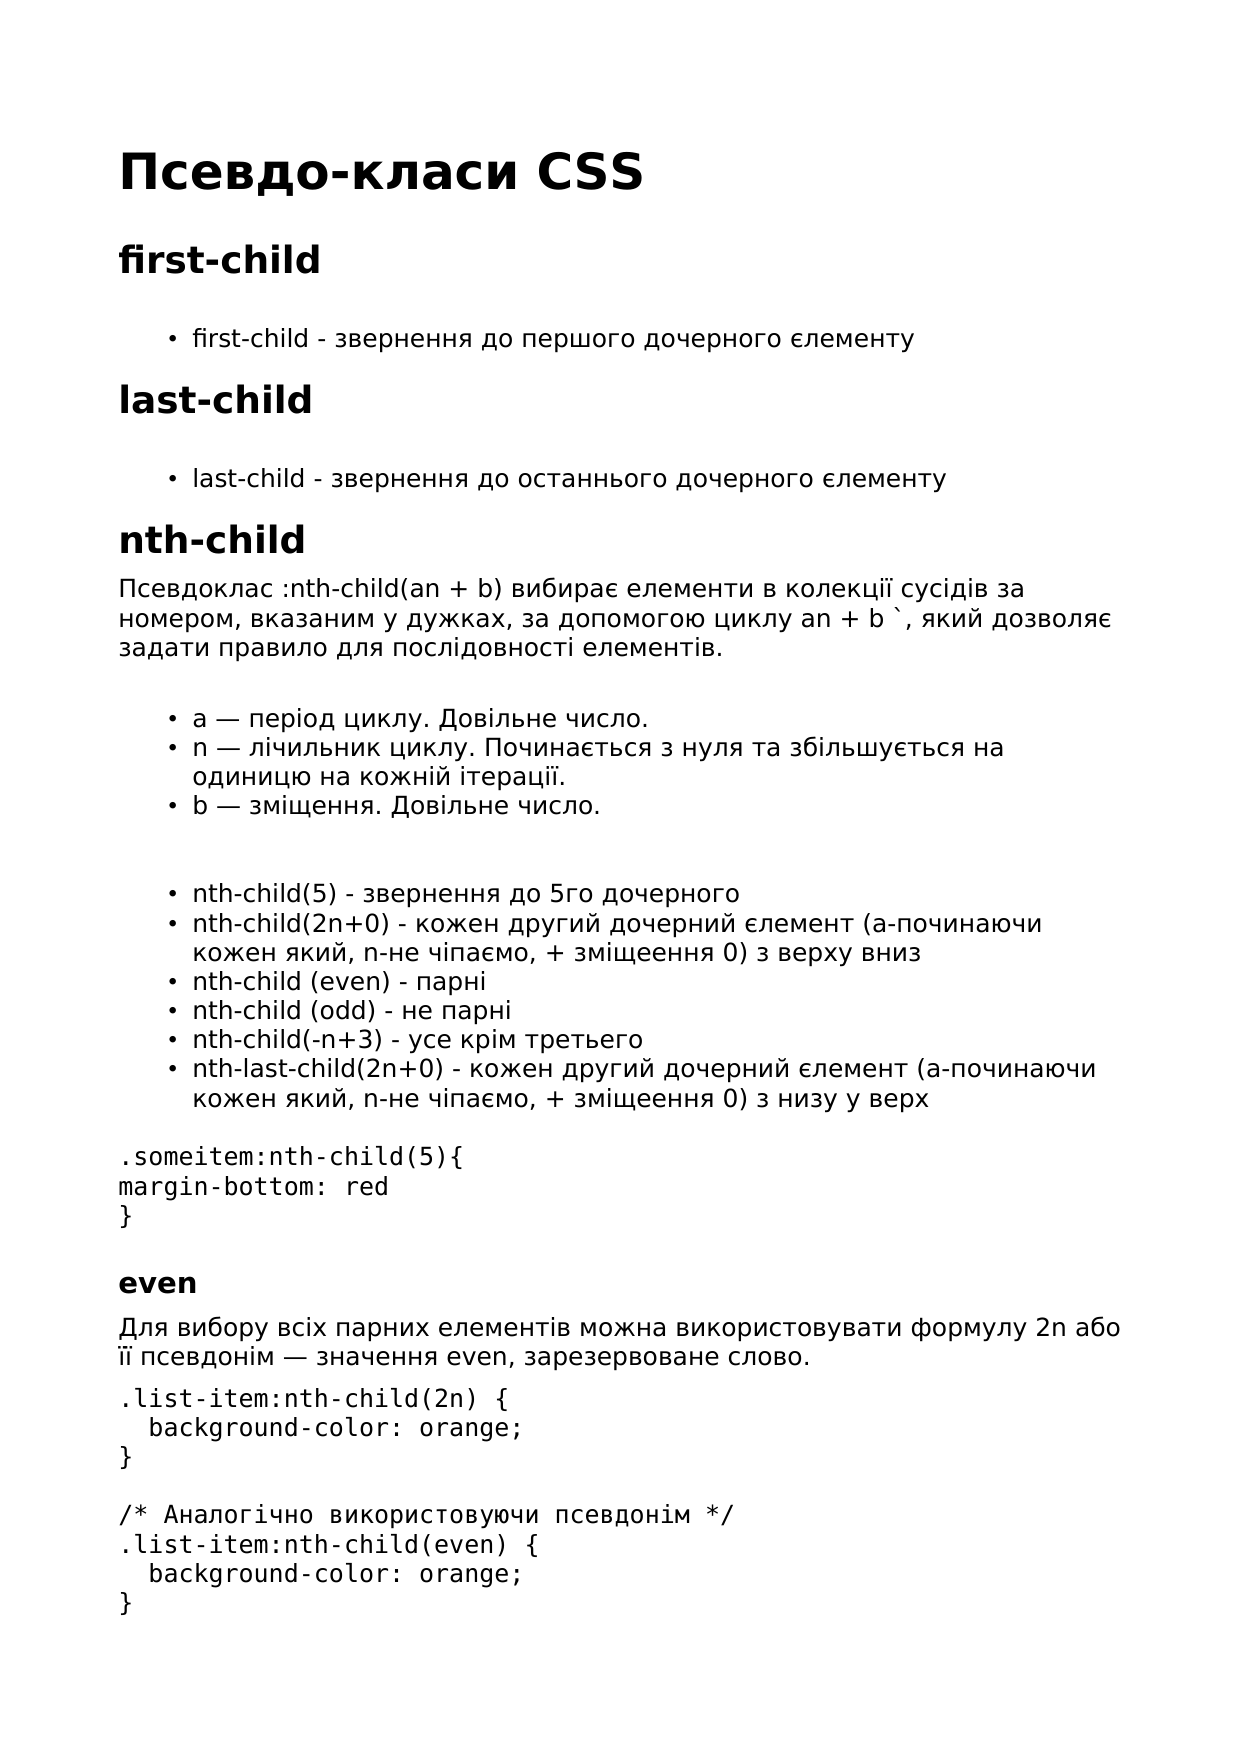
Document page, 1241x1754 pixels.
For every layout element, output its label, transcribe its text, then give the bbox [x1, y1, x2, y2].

list nth-child(5) - звернення до 5го дочерного [177, 880, 1122, 909]
subtitle Псевдо-класи CSS [118, 143, 1122, 201]
list nth-child(2n+0) - кожен другий дочерний єлемент (a-починаючи кожен який, n-не чіпаємо, + зміщеення 0) з верху вниз [177, 909, 1122, 967]
subtitle even [118, 1267, 1122, 1301]
list last-child - звернення до останнього дочерного єлементу [177, 464, 1122, 493]
list nth-child(-n+3) - усе крім третьего [177, 1026, 1122, 1055]
list a — період циклу. Довільне число. [177, 704, 1122, 733]
text .someitem:nth-child(5){ margin-bottom: red } [118, 1142, 1122, 1230]
text Псевдоклас :nth-child(an + b) вибирає елементи в колекції сусідів за номером, вказаним у дужках, за допомогою циклу an + b `, який дозволяє задати правило для послідовності елементів. [118, 574, 1122, 662]
subtitle last-child [118, 379, 1122, 422]
list nth-child (even) - парні [177, 967, 1122, 996]
subtitle nth-child [118, 518, 1122, 562]
list nth-child (odd) - не парні [177, 996, 1122, 1026]
subtitle first-child [118, 239, 1122, 282]
text Для вибору всіх парних елементів можна використовувати формулу 2n або її псевдонім — значення even, зарезервоване слово. [118, 1313, 1122, 1372]
list n — лічильник циклу. Починається з нуля та збільшується на одиницю на кожній ітерації. [177, 733, 1122, 792]
list nth-last-child(2n+0) - кожен другий дочерний єлемент (a-починаючи кожен який, n-не чіпаємо, + зміщеення 0) з низу у верх [177, 1055, 1122, 1113]
list b — зміщення. Довільне число. [177, 792, 1122, 821]
list first-child - звернення до першого дочерного єлементу [177, 324, 1122, 354]
text .list-item:nth-child(2n) { background-color: orange; } /* Аналогічно використовуючи псевдонім */ .list-item:nth-child(even) { background-color: orange; } [118, 1384, 1122, 1617]
